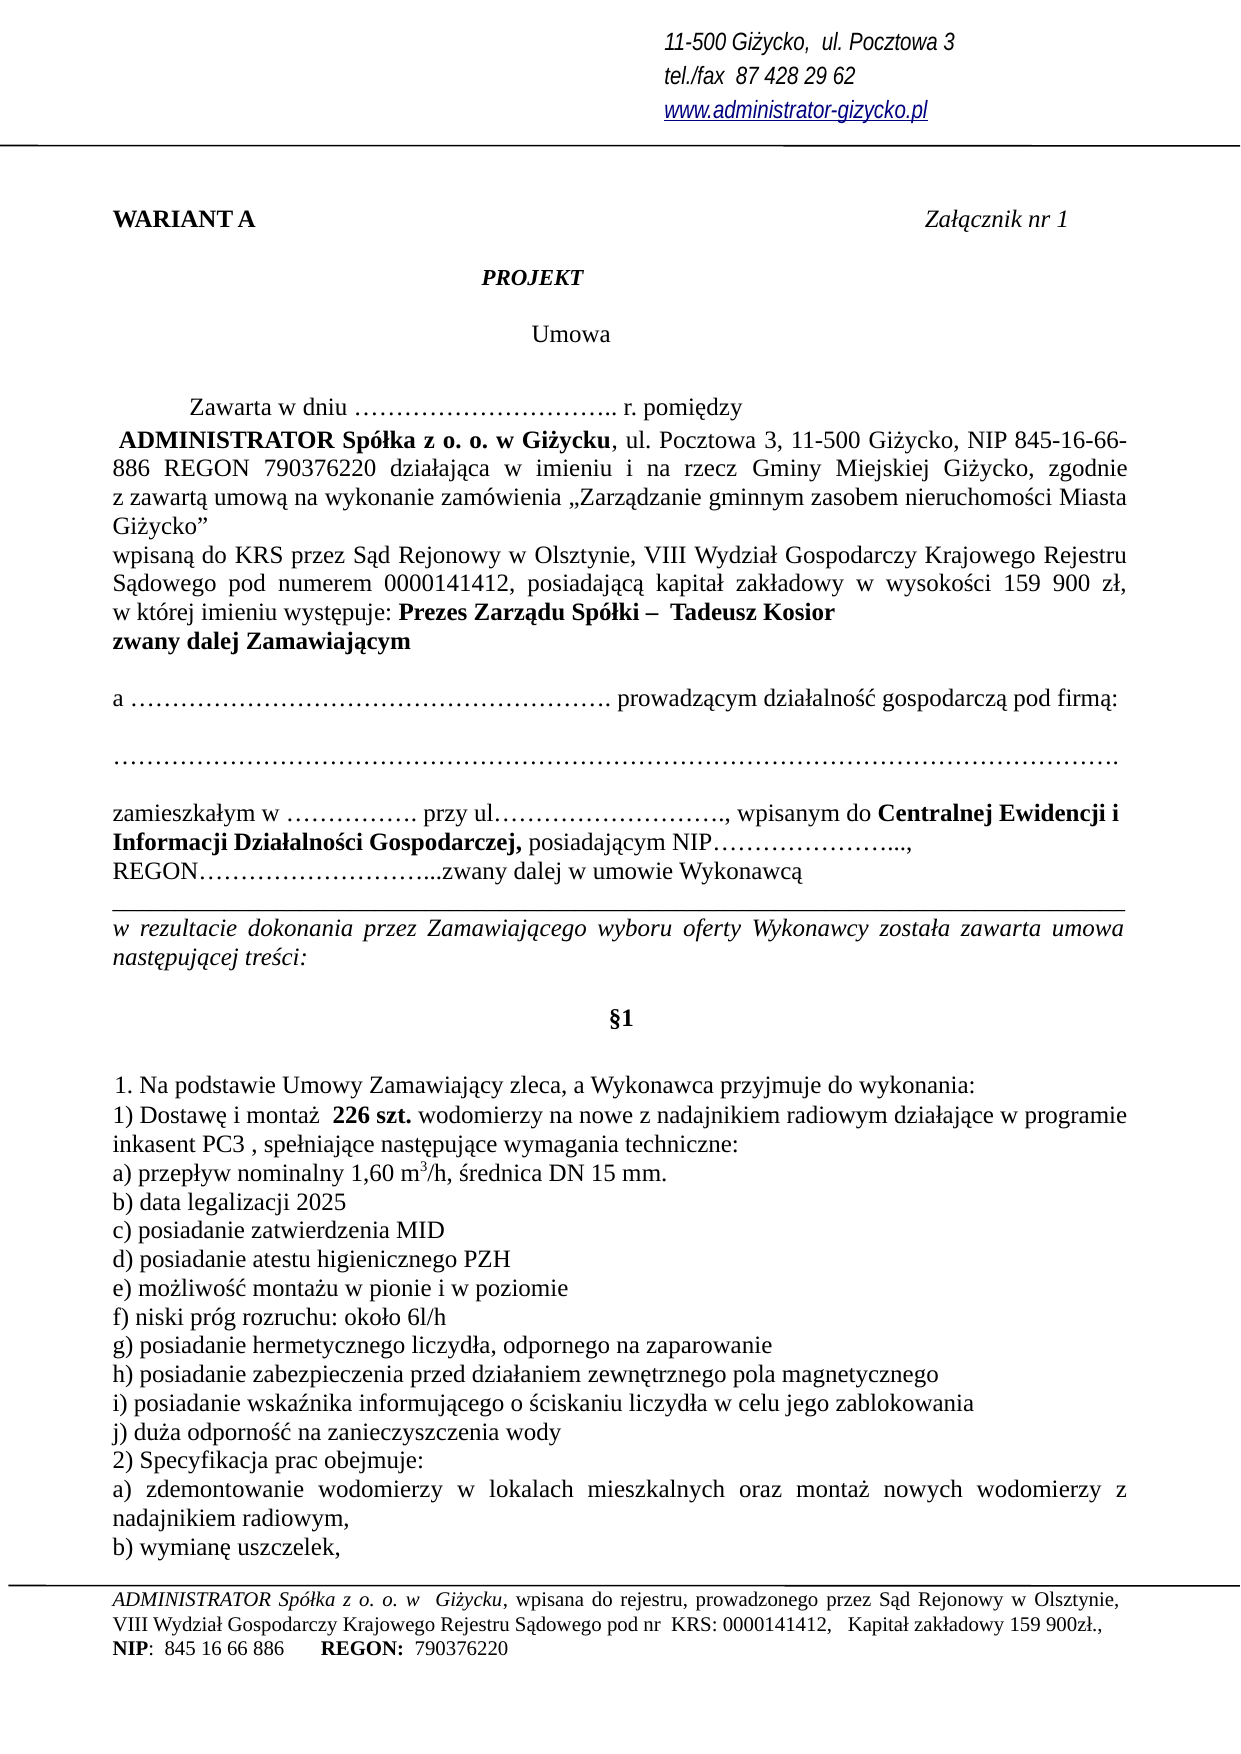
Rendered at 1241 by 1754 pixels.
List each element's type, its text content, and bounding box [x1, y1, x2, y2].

text _________________________________________________________________________________ [112, 885, 1128, 913]
text c) posiadanie zatwierdzenia MID [112, 1215, 1128, 1244]
text w rezultacie dokonania przez Zamawiającego wyboru oferty Wykonawcy została zawarta umowa następującej treści: [112, 913, 1128, 971]
text 1) Dostawę i montaż 226 szt. wodomierzy na nowe z nadajnikiem radiowym działające w programie inkasent PC3 , spełniające następujące wymagania techniczne: [112, 1100, 1128, 1158]
text i) posiadanie wskaźnika informującego o ściskaniu liczydła w celu jego zablokowania [112, 1388, 1128, 1417]
text 2) Specyfikacja prac obejmuje: [112, 1445, 1128, 1474]
text e) możliwość montażu w pionie i w poziomie [112, 1273, 1128, 1302]
text 1. Na podstawie Umowy Zamawiający zleca, a Wykonawca przyjmuje do wykonania: [114, 1067, 1128, 1100]
text j) duża odporność na zanieczyszczenia wody [112, 1417, 1128, 1445]
text §1 [114, 1000, 1128, 1033]
text zwany dalej Zamawiającym [112, 626, 1128, 655]
text a) przepływ nominalny 1,60 m3/h, średnica DN 15 mm. [112, 1158, 1128, 1187]
text wpisaną do KRS przez Sąd Rejonowy w Olsztynie, VIII Wydział Gospodarczy Krajowego Rejestru Sądowego pod numerem 0000141412, posiadającą kapitał zakładowy w wysokości 159 900 zł, w której imieniu występuje: Prezes Zarządu Spółki – Tadeusz Kosior [112, 540, 1128, 626]
text ADMINISTRATOR Spółka z o. o. w Giżycku, ul. Pocztowa 3, 11-500 Giżycko, NIP 845-16-66-886 REGON 790376220 działająca w imieniu i na rzecz Gminy Miejskiej Giżycko, zgodnie z zawartą umową na wykonanie zamówienia „Zarządzanie gminnym zasobem nieruchomości Miasta Giżycko” [112, 425, 1128, 540]
text b) wymianę uszczelek, [112, 1532, 1128, 1560]
text …………………………………………………………………………………………………………. [112, 741, 1128, 770]
text g) posiadanie hermetycznego liczydła, odpornego na zaparowanie [112, 1330, 1128, 1359]
text zamieszkałym w ……………. przy ul………………………., wpisanym do Centralnej Ewidencji i Informacji Działalności Gospodarczej, posiadającym NIP…………………..., REGON………………………...zwany dalej w umowie Wykonawcą [112, 798, 1128, 885]
text f) niski próg rozruchu: około 6l/h [112, 1302, 1128, 1330]
text a …………………………………………………. prowadzącym działalność gospodarczą pod firmą: [112, 683, 1128, 712]
text d) posiadanie atestu higienicznego PZH [112, 1244, 1128, 1273]
text a) zdemontowanie wodomierzy w lokalach mieszkalnych oraz montaż nowych wodomierzy z nadajnikiem radiowym, [112, 1474, 1128, 1532]
text h) posiadanie zabezpieczenia przed działaniem zewnętrznego pola magnetycznego [112, 1359, 1128, 1388]
text Zawarta w dniu ………………………….. r. pomiędzy [115, 377, 1128, 425]
text WARIANT A Załącznik nr 1 [112, 204, 1128, 233]
text Umowa [112, 319, 1128, 348]
text b) data legalizacji 2025 [112, 1187, 1128, 1215]
text PROJEKT [112, 262, 1128, 291]
